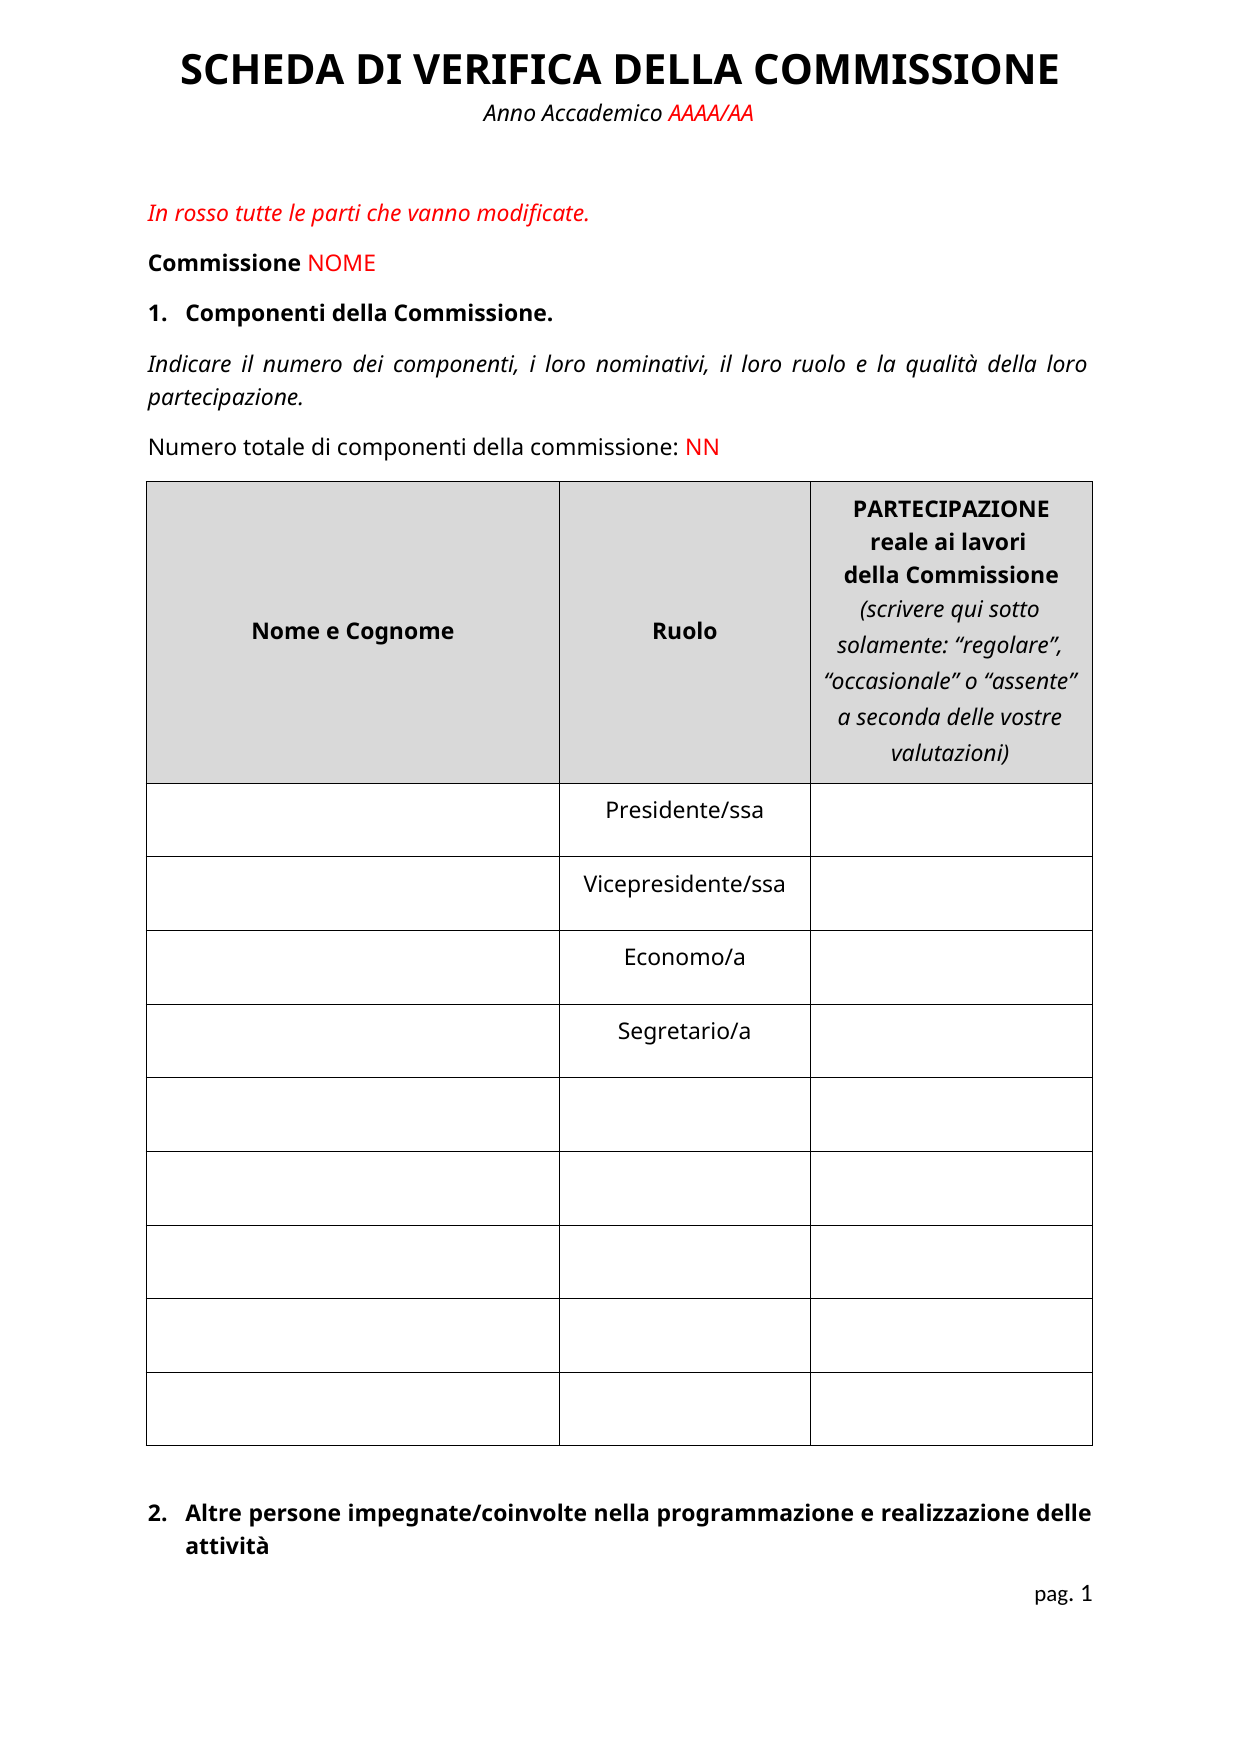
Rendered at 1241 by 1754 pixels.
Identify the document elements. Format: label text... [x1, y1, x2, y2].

table_cell Economo/a [560, 931, 810, 1003]
table_cell [811, 1226, 1092, 1298]
text Indicare il numero dei componenti, i loro nominativi, il loro ruolo e la qualità della loro partecipazione. [148, 347, 1092, 412]
table_cell [811, 784, 1092, 856]
text Anno Accademico AAAA/AA [148, 97, 1092, 128]
list Componenti della Commissione. [148, 297, 1092, 329]
table_cell [811, 1152, 1092, 1224]
table_cell [560, 1078, 810, 1151]
table_cell [560, 1299, 810, 1372]
table_cell [811, 857, 1092, 930]
table_cell [147, 1299, 559, 1372]
table_cell [147, 1152, 559, 1224]
table_cell [560, 1226, 810, 1298]
table_cell Segretario/a [560, 1005, 810, 1077]
text Numero totale di componenti della commissione: NN [148, 431, 1092, 462]
table_cell Presidente/ssa [560, 784, 810, 856]
table_header PARTECIPAZIONE reale ai lavori della Commissione (scrivere qui sotto solamente: “regolare”, “occasionale” o “assente” a seconda delle vostre valutazioni) [811, 482, 1092, 783]
table_cell [147, 1078, 559, 1151]
table_cell [811, 1373, 1092, 1445]
table_cell [560, 1152, 810, 1224]
table_cell [147, 1005, 559, 1077]
table_cell [147, 784, 559, 856]
text In rosso tutte le parti che vanno modificate. [148, 197, 1092, 228]
table_cell [811, 1078, 1092, 1151]
table_cell [811, 1299, 1092, 1372]
table_cell [147, 857, 559, 930]
table_cell [147, 1226, 559, 1298]
table_header Ruolo [560, 482, 810, 783]
table_cell [147, 931, 559, 1003]
table_cell [811, 931, 1092, 1003]
table_cell [147, 1373, 559, 1445]
table_cell [560, 1373, 810, 1445]
list Altre persone impegnate/coinvolte nella programmazione e realizzazione delle attività [148, 1497, 1092, 1561]
table_header Nome e Cognome [147, 482, 559, 783]
text SCHEDA DI VERIFICA DELLA COMMISSIONE [148, 40, 1092, 97]
text Commissione NOME [148, 247, 1092, 278]
table_cell Vicepresidente/ssa [560, 857, 810, 930]
table_cell [811, 1005, 1092, 1077]
